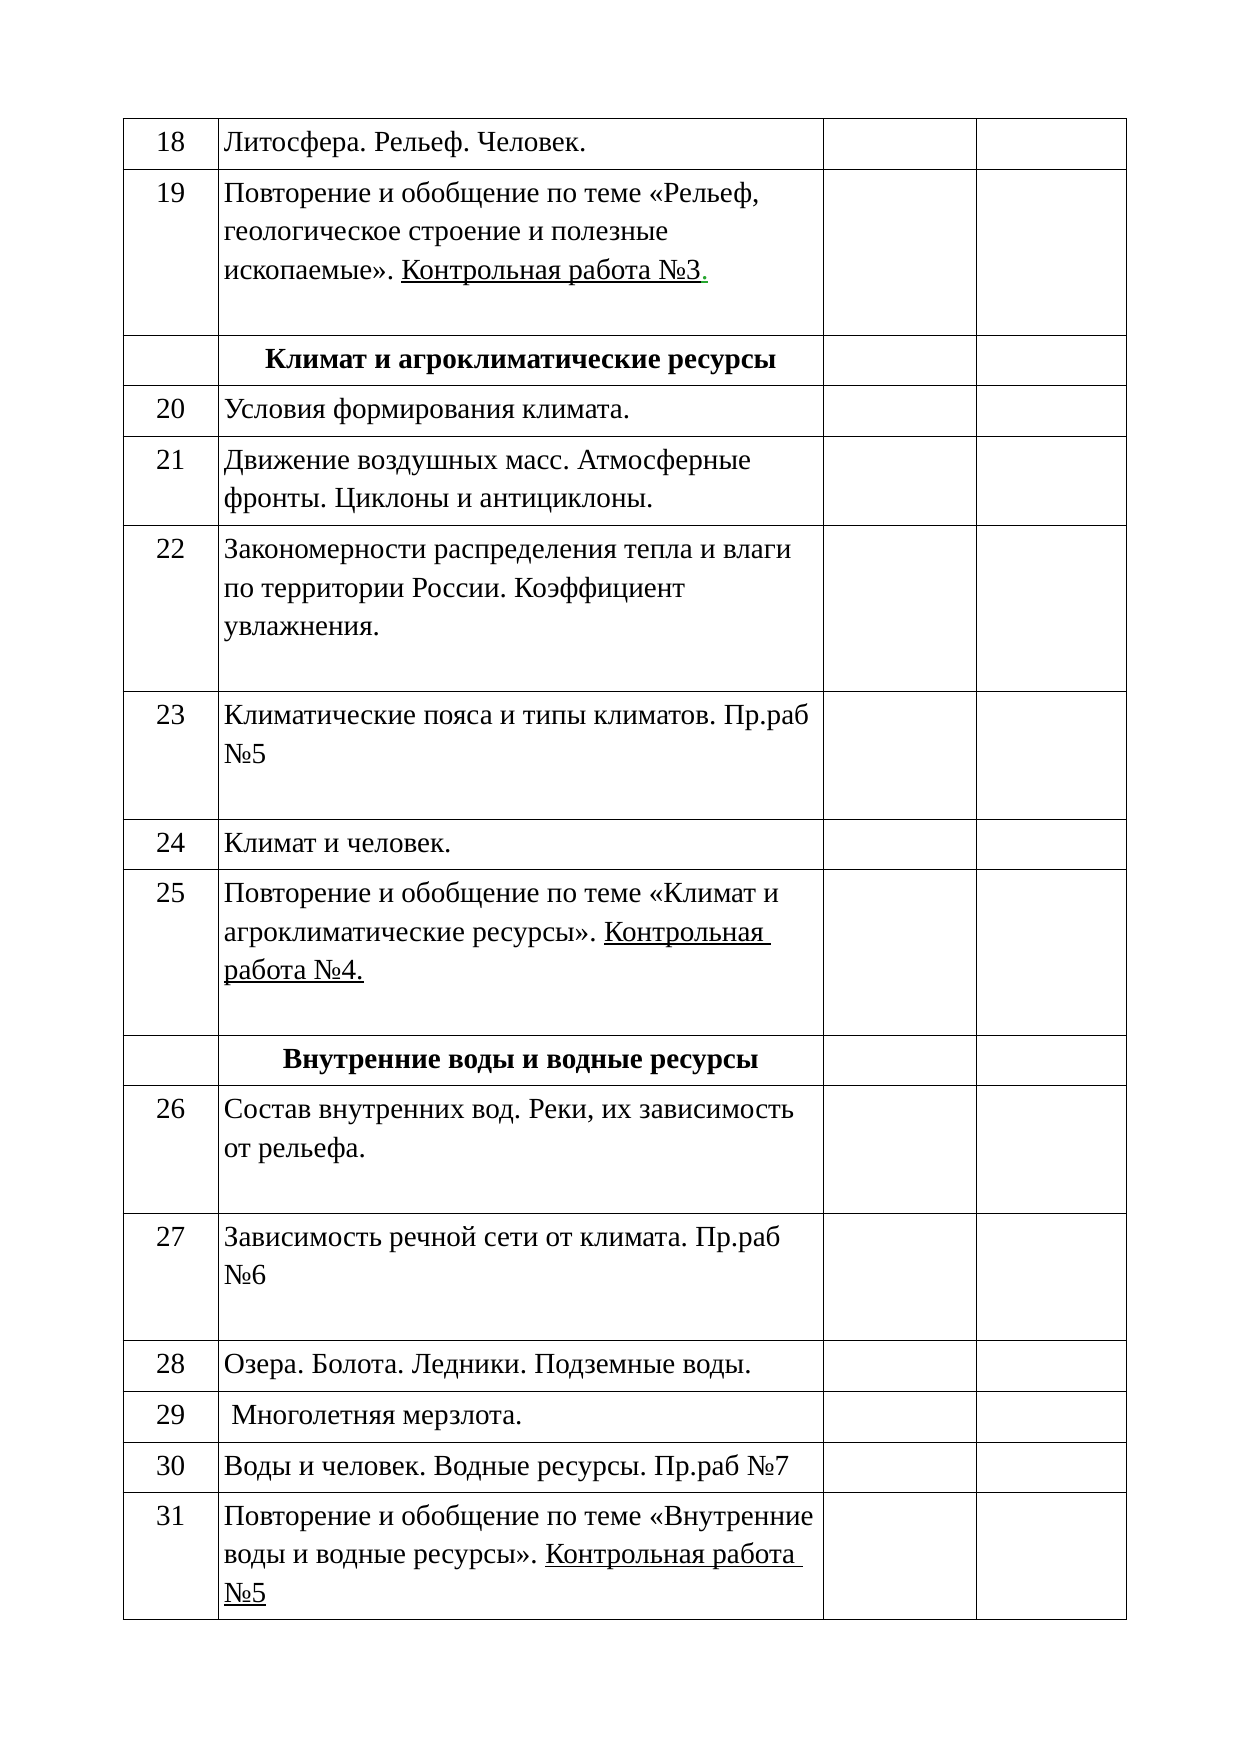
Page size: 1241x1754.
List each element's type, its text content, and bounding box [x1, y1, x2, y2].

table_cell [824, 336, 976, 385]
table_cell 23 [124, 692, 218, 819]
table_cell Литосфера. Рельеф. Человек. [219, 119, 823, 169]
table_cell Многолетняя мерзлота. [219, 1392, 823, 1441]
table_cell [824, 820, 976, 869]
table_cell Состав внутренних вод. Реки, их зависимость от рельефа. [219, 1086, 823, 1213]
table_cell Внутренние воды и водные ресурсы [219, 1036, 823, 1085]
table_cell [977, 1086, 1126, 1213]
table_cell 29 [124, 1392, 218, 1441]
table_cell 24 [124, 820, 218, 869]
table_cell Климатические пояса и типы климатов. Пр.раб №5 [219, 692, 823, 819]
table_cell [824, 437, 976, 525]
table_cell Движение воздушных масс. Атмосферные фронты. Циклоны и антициклоны. [219, 437, 823, 525]
table_cell Зависимость речной сети от климата. Пр.раб №6 [219, 1214, 823, 1340]
table_cell [824, 1036, 976, 1085]
table_cell [977, 1036, 1126, 1085]
table_cell [977, 870, 1126, 1035]
table_cell 19 [124, 170, 218, 335]
table_cell Условия формирования климата. [219, 386, 823, 436]
table_cell 20 [124, 386, 218, 436]
table_cell Климат и человек. [219, 820, 823, 869]
table_cell 21 [124, 437, 218, 525]
table_cell 25 [124, 870, 218, 1035]
table_cell Закономерности распределения тепла и влаги по территории России. Коэффициент увлажнения. [219, 526, 823, 691]
table_cell Воды и человек. Водные ресурсы. Пр.раб №7 [219, 1443, 823, 1492]
table_cell [824, 1493, 976, 1619]
table_cell [824, 1443, 976, 1492]
table_cell [824, 1392, 976, 1441]
table_cell Климат и агроклиматические ресурсы [219, 336, 823, 385]
table_cell [824, 386, 976, 436]
table_cell 26 [124, 1086, 218, 1213]
table_cell 27 [124, 1214, 218, 1340]
table_cell [824, 1341, 976, 1391]
table_cell [977, 1392, 1126, 1441]
table_cell 31 [124, 1493, 218, 1619]
table_cell [977, 437, 1126, 525]
table_cell [824, 692, 976, 819]
table_cell Повторение и обобщение по теме «Климат и агроклиматические ресурсы». Контрольная работа №4. [219, 870, 823, 1035]
table_cell [977, 692, 1126, 819]
table_cell [977, 1443, 1126, 1492]
table_cell [977, 526, 1126, 691]
table_cell [824, 526, 976, 691]
table_cell [977, 386, 1126, 436]
table_cell [977, 1493, 1126, 1619]
table_cell Повторение и обобщение по теме «Внутренние воды и водные ресурсы». Контрольная работа №5 [219, 1493, 823, 1619]
table_cell [824, 870, 976, 1035]
table_cell Озера. Болота. Ледники. Подземные воды. [219, 1341, 823, 1391]
table_cell 18 [124, 119, 218, 169]
table_cell [977, 336, 1126, 385]
table_cell Повторение и обобщение по теме «Рельеф, геологическое строение и полезные ископаемые». Контрольная работа №3. [219, 170, 823, 335]
table_cell [124, 336, 218, 385]
table_cell [824, 119, 976, 169]
table_cell 28 [124, 1341, 218, 1391]
table_cell [977, 1214, 1126, 1340]
table_cell [124, 1036, 218, 1085]
table_cell 30 [124, 1443, 218, 1492]
table_cell [824, 1086, 976, 1213]
table_cell [824, 170, 976, 335]
table_cell [977, 119, 1126, 169]
table_cell 22 [124, 526, 218, 691]
table_cell [977, 170, 1126, 335]
table_cell [977, 820, 1126, 869]
table_cell [977, 1341, 1126, 1391]
table_cell [824, 1214, 976, 1340]
